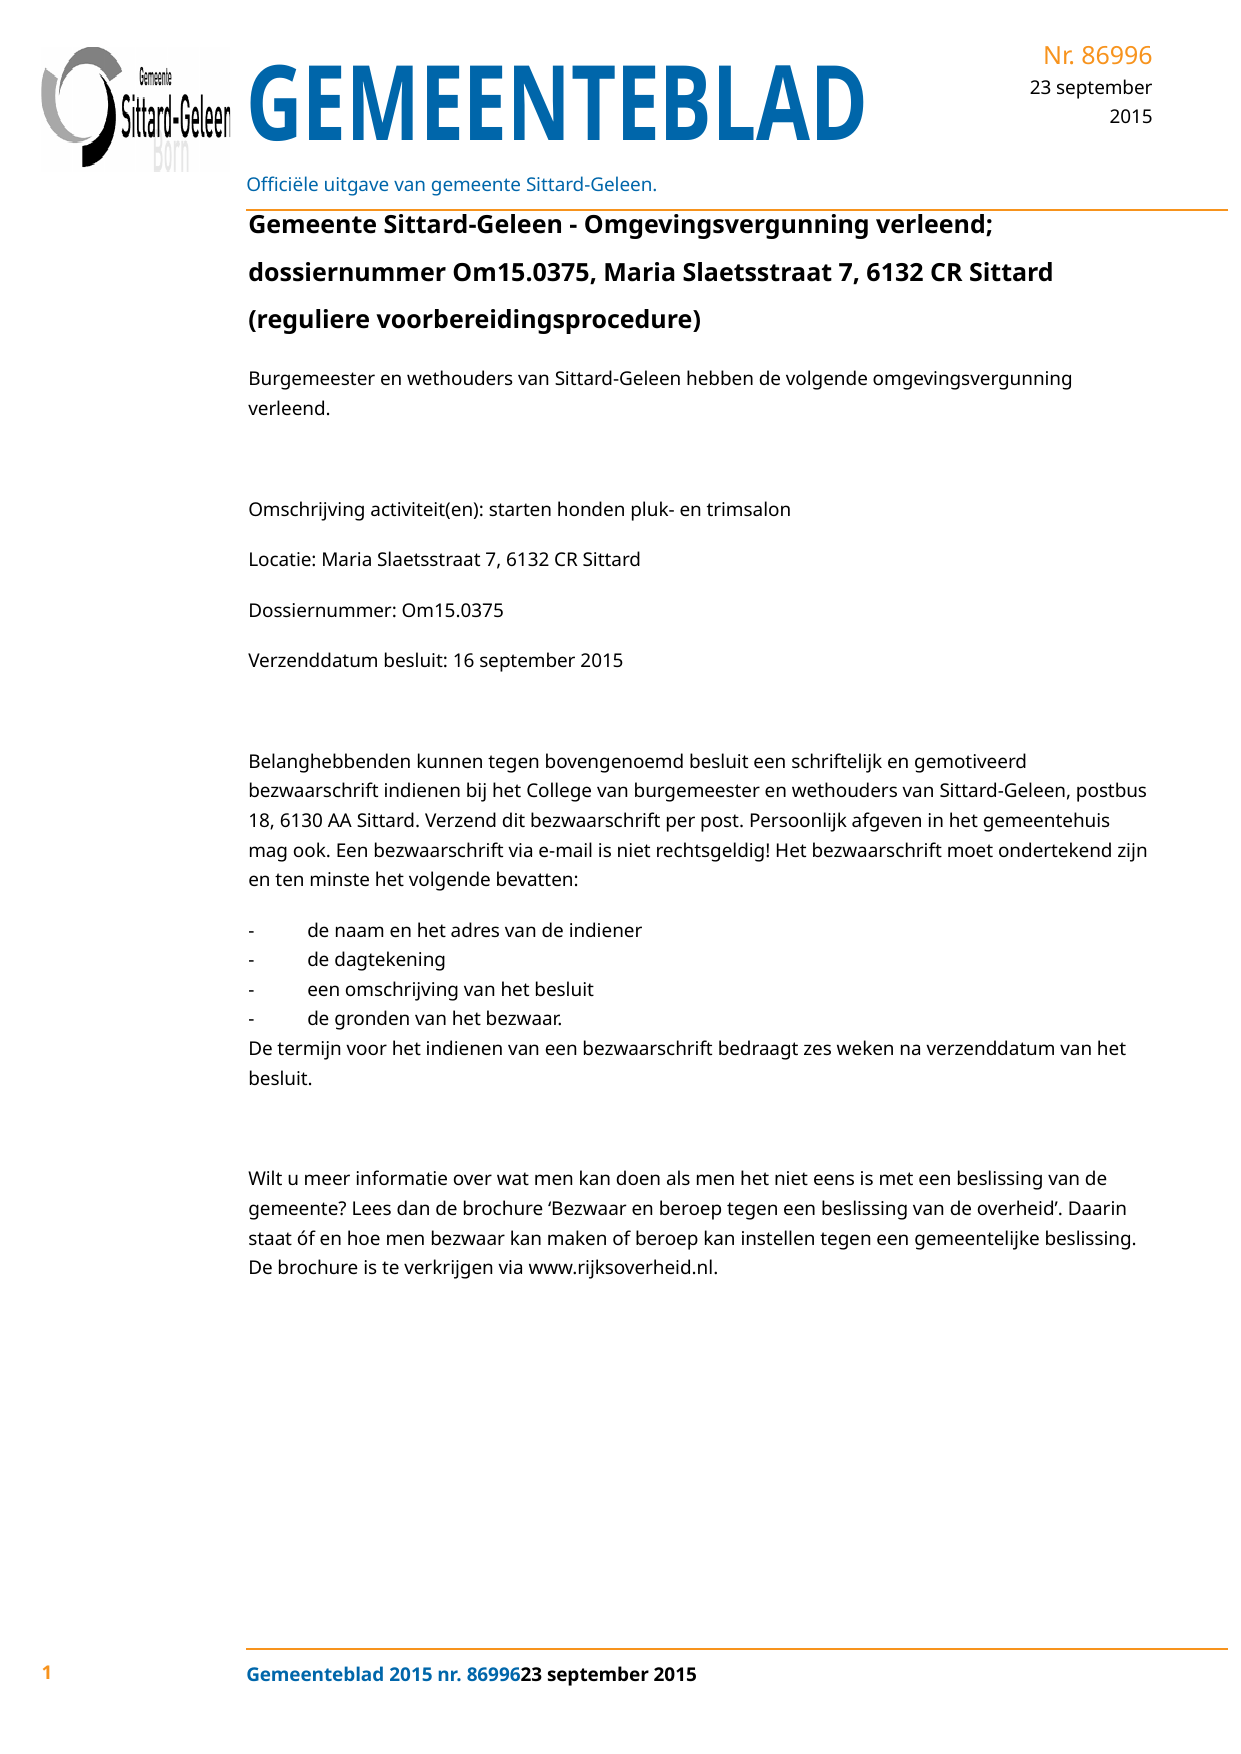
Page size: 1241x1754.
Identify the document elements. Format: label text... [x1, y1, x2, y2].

text Burgemeester en wethouders van Sittard-Geleen hebben de volgende omgevingsvergunning verleend. [248, 366, 1152, 421]
list de naam en het adres van de indiener [248, 917, 1152, 942]
list een omschrijving van het besluit [248, 976, 1152, 1002]
text De termijn voor het indienen van een bezwaarschrift bedraagt zes weken na verzenddatum van het besluit. [248, 1035, 1152, 1090]
text Omschrijving activiteit(en): starten honden pluk- en trimsalon [248, 496, 1152, 522]
text Verzenddatum besluit: 16 september 2015 [248, 647, 1152, 673]
text Dossiernummer: Om15.0375 [248, 597, 1152, 622]
text Locatie: Maria Slaetsstraat 7, 6132 CR Sittard [248, 546, 1152, 572]
list de dagtekening [248, 946, 1152, 972]
picture [41, 47, 231, 172]
text Wilt u meer informatie over wat men kan doen als men het niet eens is met een beslissing van de gemeente? Lees dan de brochure ‘Bezwaar en beroep tegen een beslissing van de overheid’. Daarin staat óf en hoe men bezwaar kan maken of beroep kan instellen tegen een gemeentelijke beslissing. De brochure is te verkrijgen via www.rijksoverheid.nl. [248, 1166, 1152, 1280]
list de gronden van het bezwaar. [248, 1006, 1152, 1031]
text Belanghebbenden kunnen tegen bovengenoemd besluit een schriftelijk en gemotiveerd bezwaarschrift indienen bij het College van burgemeester en wethouders van Sittard-Geleen, postbus 18, 6130 AA Sittard. Verzend dit bezwaarschrift per post. Persoonlijk afgeven in het gemeentehuis mag ook. Een bezwaarschrift via e-mail is niet rechtsgeldig! Het bezwaarschrift moet ondertekend zijn en ten minste het volgende bevatten: [248, 748, 1152, 892]
text Gemeente Sittard-Geleen - Omgevingsvergunning verleend; dossiernummer Om15.0375, Maria Slaetsstraat 7, 6132 CR Sittard (reguliere voorbereidingsprocedure) [248, 211, 1152, 336]
